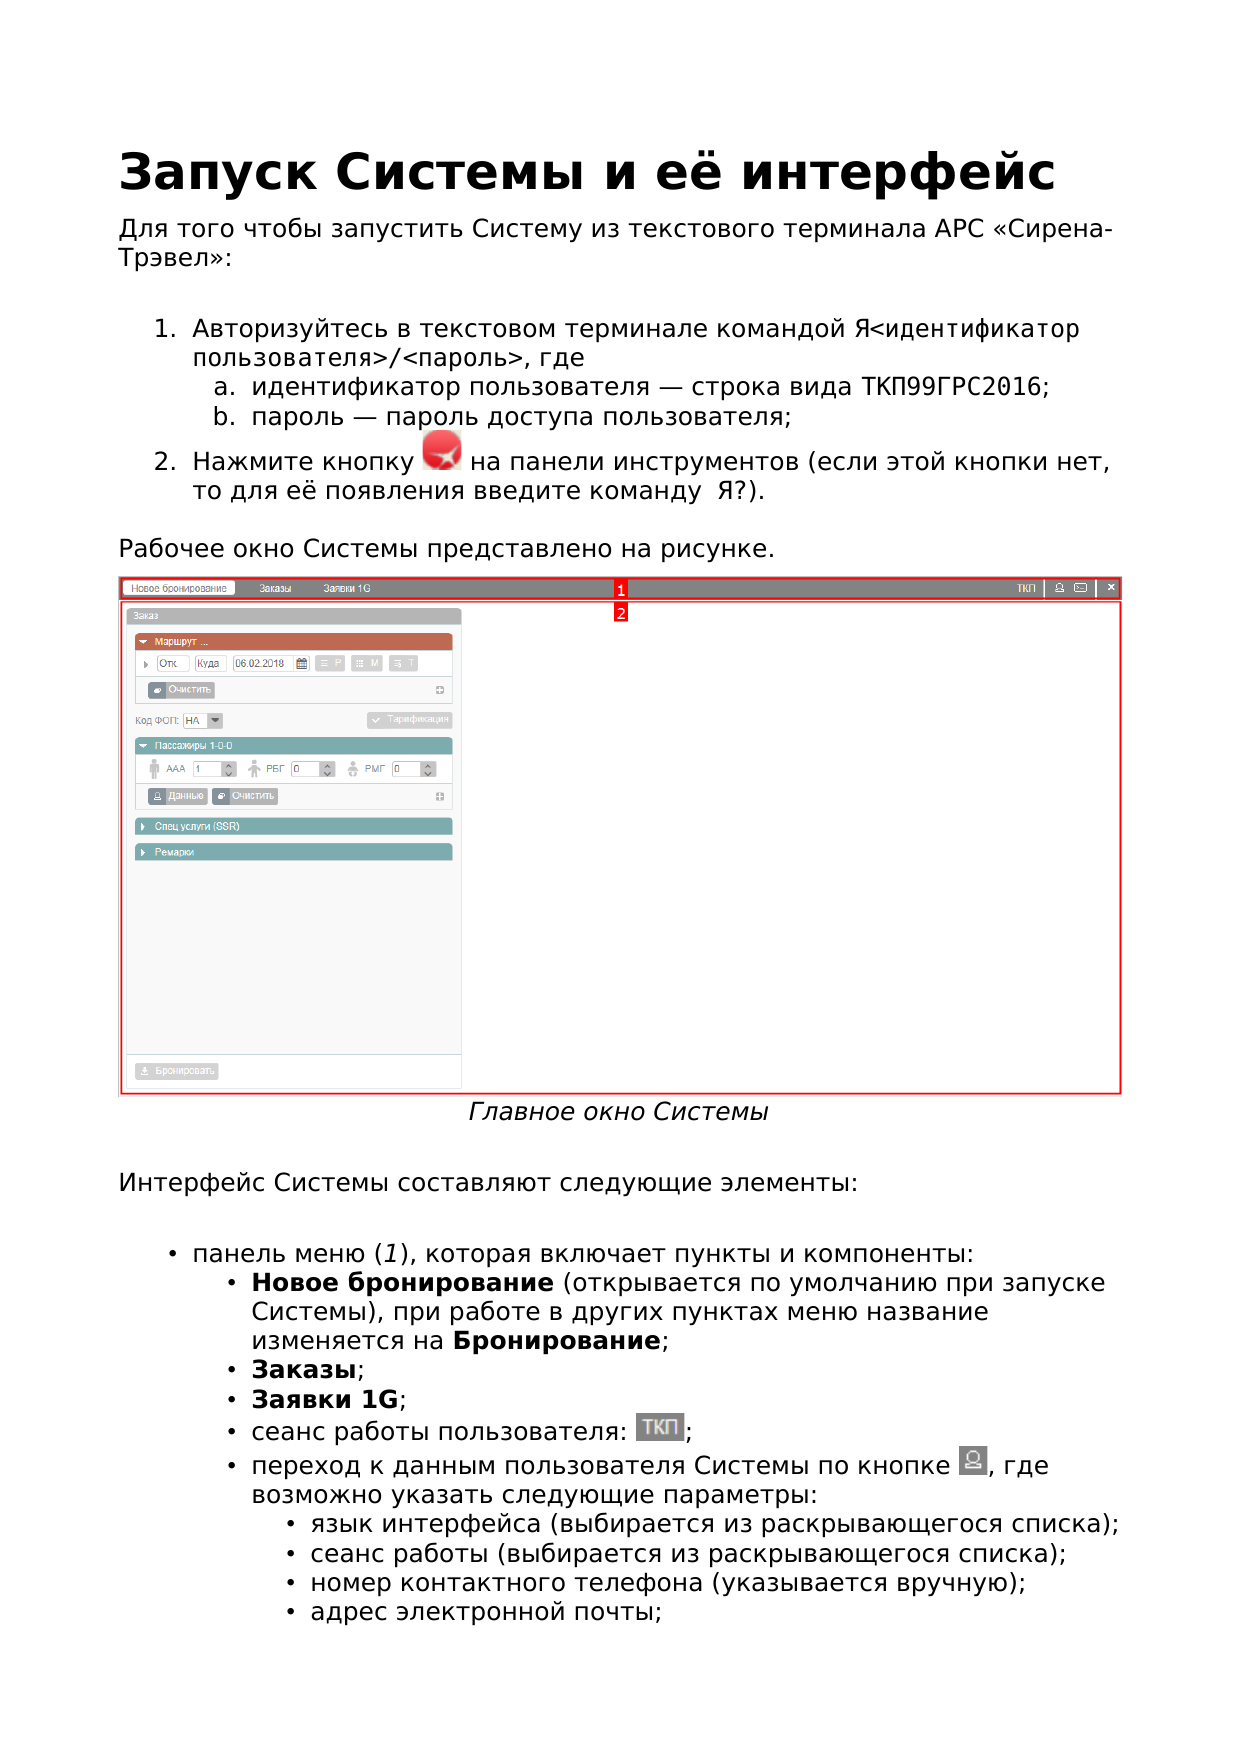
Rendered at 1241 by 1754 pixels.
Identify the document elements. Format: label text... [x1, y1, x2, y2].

list адрес электронной почты; [295, 1597, 1122, 1626]
list Нажмите кнопку на панели инструментов (если этой кнопки нет, то для её появления введите команду Я?). [177, 431, 1122, 505]
list Новое бронирование (открывается по умолчанию при запуске Системы), при работе в других пунктах меню название изменяется на Бронирование; [236, 1268, 1122, 1356]
picture [422, 430, 462, 470]
list язык интерфейса (выбирается из раскрывающегося списка); [295, 1510, 1122, 1539]
list сеанс работы пользователя: ; [236, 1414, 1122, 1446]
list сеанс работы (выбирается из раскрывающегося списка); [295, 1539, 1122, 1568]
text Главное окно Системы [118, 1097, 1122, 1126]
list Заявки 1G; [236, 1385, 1122, 1414]
list идентификатор пользователя — строка вида ТКП99ГРС2016; [236, 372, 1122, 402]
text Для того чтобы запустить Систему из текстового терминала АРС «Сирена-Трэвел»: [118, 214, 1122, 272]
picture [118, 576, 1123, 1097]
text Рабочее окно Системы представлено на рисунке. [118, 534, 1122, 564]
text Интерфейс Системы составляют следующие элементы: [118, 1168, 1122, 1197]
list переход к данным пользователя Системы по кнопке , где возможно указать следующие параметры: [236, 1446, 1122, 1510]
list пароль — пароль доступа пользователя; [236, 402, 1122, 431]
picture [959, 1446, 988, 1475]
list Авторизуйтесь в текстовом терминале командой Я<идентификатор пользователя>/<пароль>, где [177, 314, 1122, 372]
subtitle Запуск Системы и её интерфейс [118, 143, 1122, 201]
picture [636, 1413, 685, 1441]
list Заказы; [236, 1356, 1122, 1385]
list номер контактного телефона (указывается вручную); [295, 1568, 1122, 1597]
list панель меню (1), которая включает пункты и компоненты: [177, 1239, 1122, 1268]
